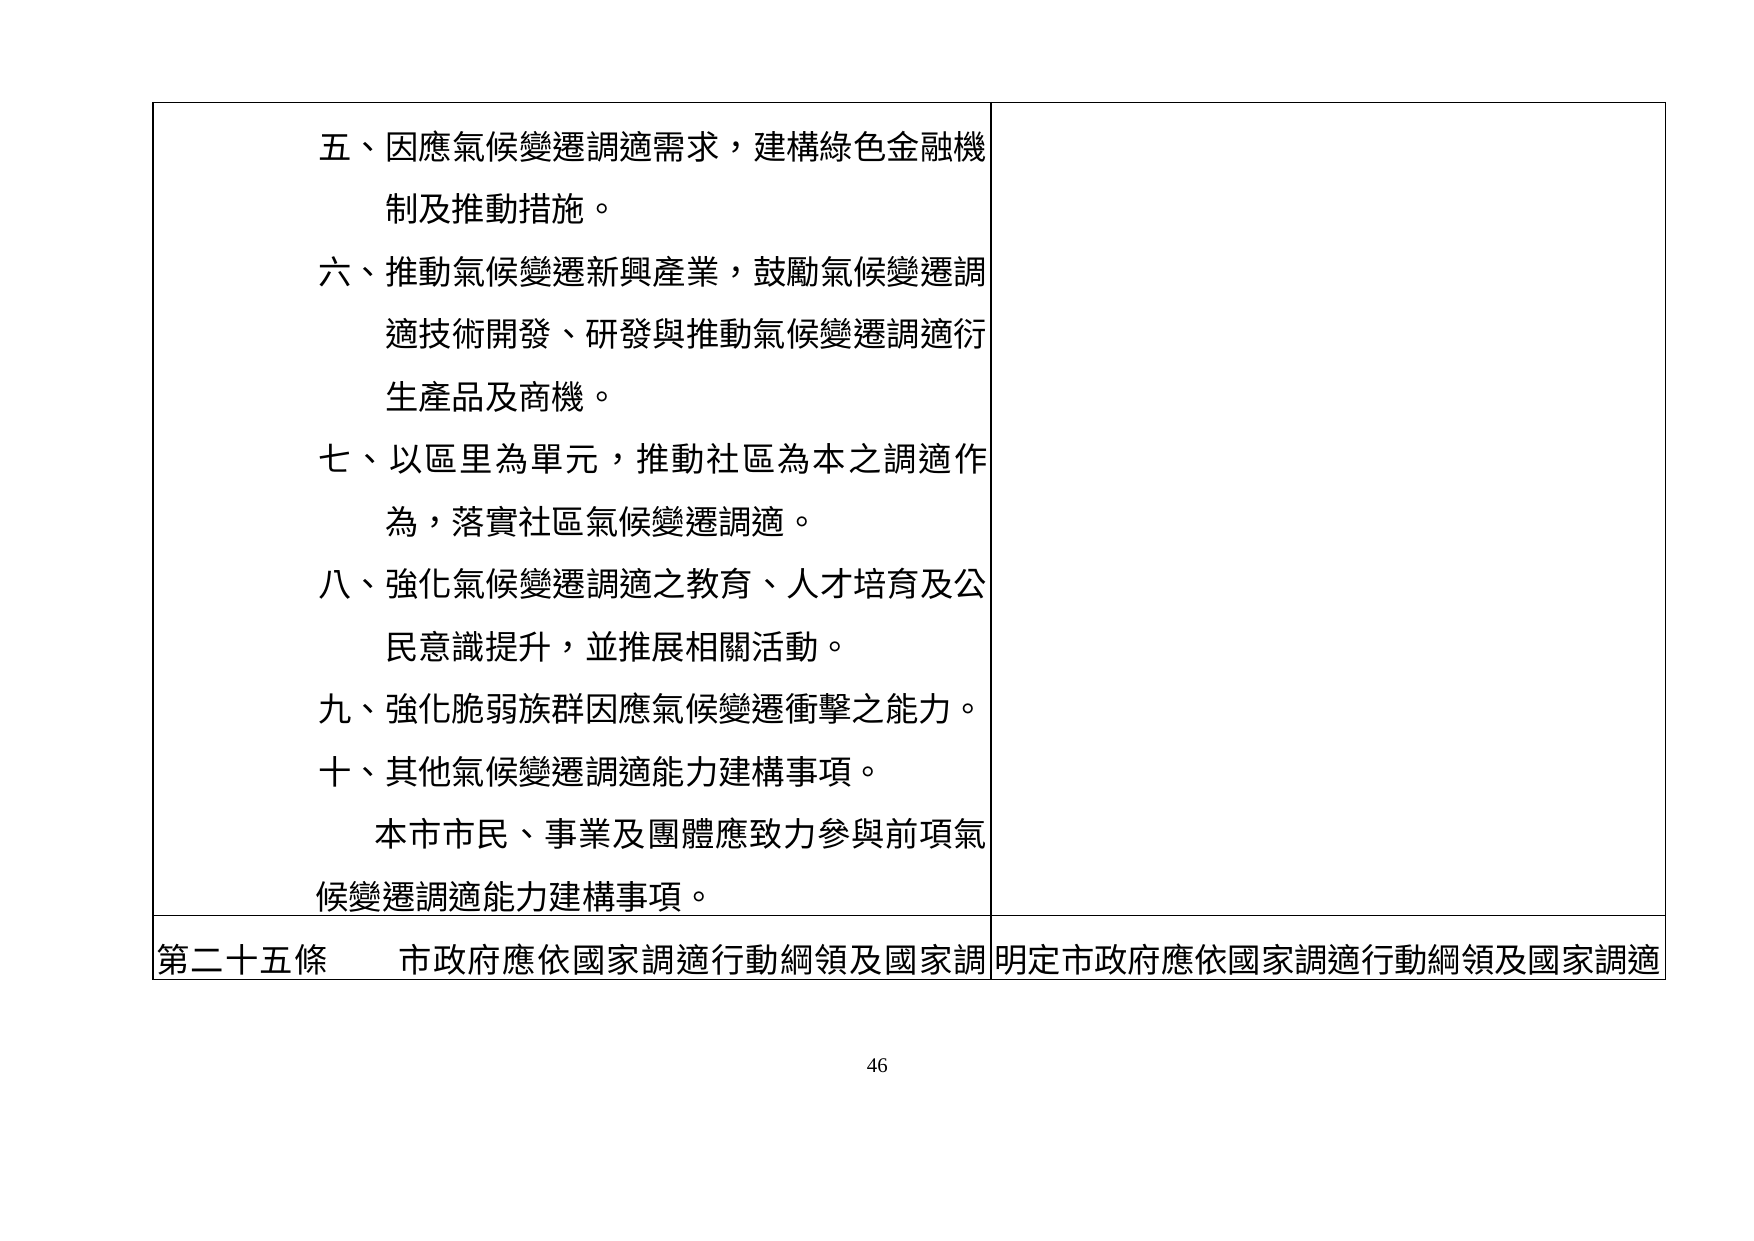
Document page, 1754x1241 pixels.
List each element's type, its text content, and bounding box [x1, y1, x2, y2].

table_cell 五、因應氣候變遷調適需求，建構綠色金融機制及推動措施。 六、推動氣候變遷新興產業，鼓勵氣候變遷調適技術開發、研發與推動氣候變遷調適衍生產品及商機。 七、以區里為單元，推動社區為本之調適作為，落實社區氣候變遷調適。 八、強化氣候變遷調適之教育、人才培育及公民意識提升，並推展相關活動。 九、強化脆弱族群因應氣候變遷衝擊之能力。 十、其他氣候變遷調適能力建構事項。 本市市民、事業及團體應致力參與前項氣候變遷調適能力建構事項。 [154, 103, 990, 915]
table_cell [992, 103, 1665, 915]
table_cell 第二十五條 市政府應依國家調適行動綱領及國家調 [154, 916, 990, 979]
table_cell 明定市政府應依國家調適行動綱領及國家調適 [992, 916, 1665, 979]
